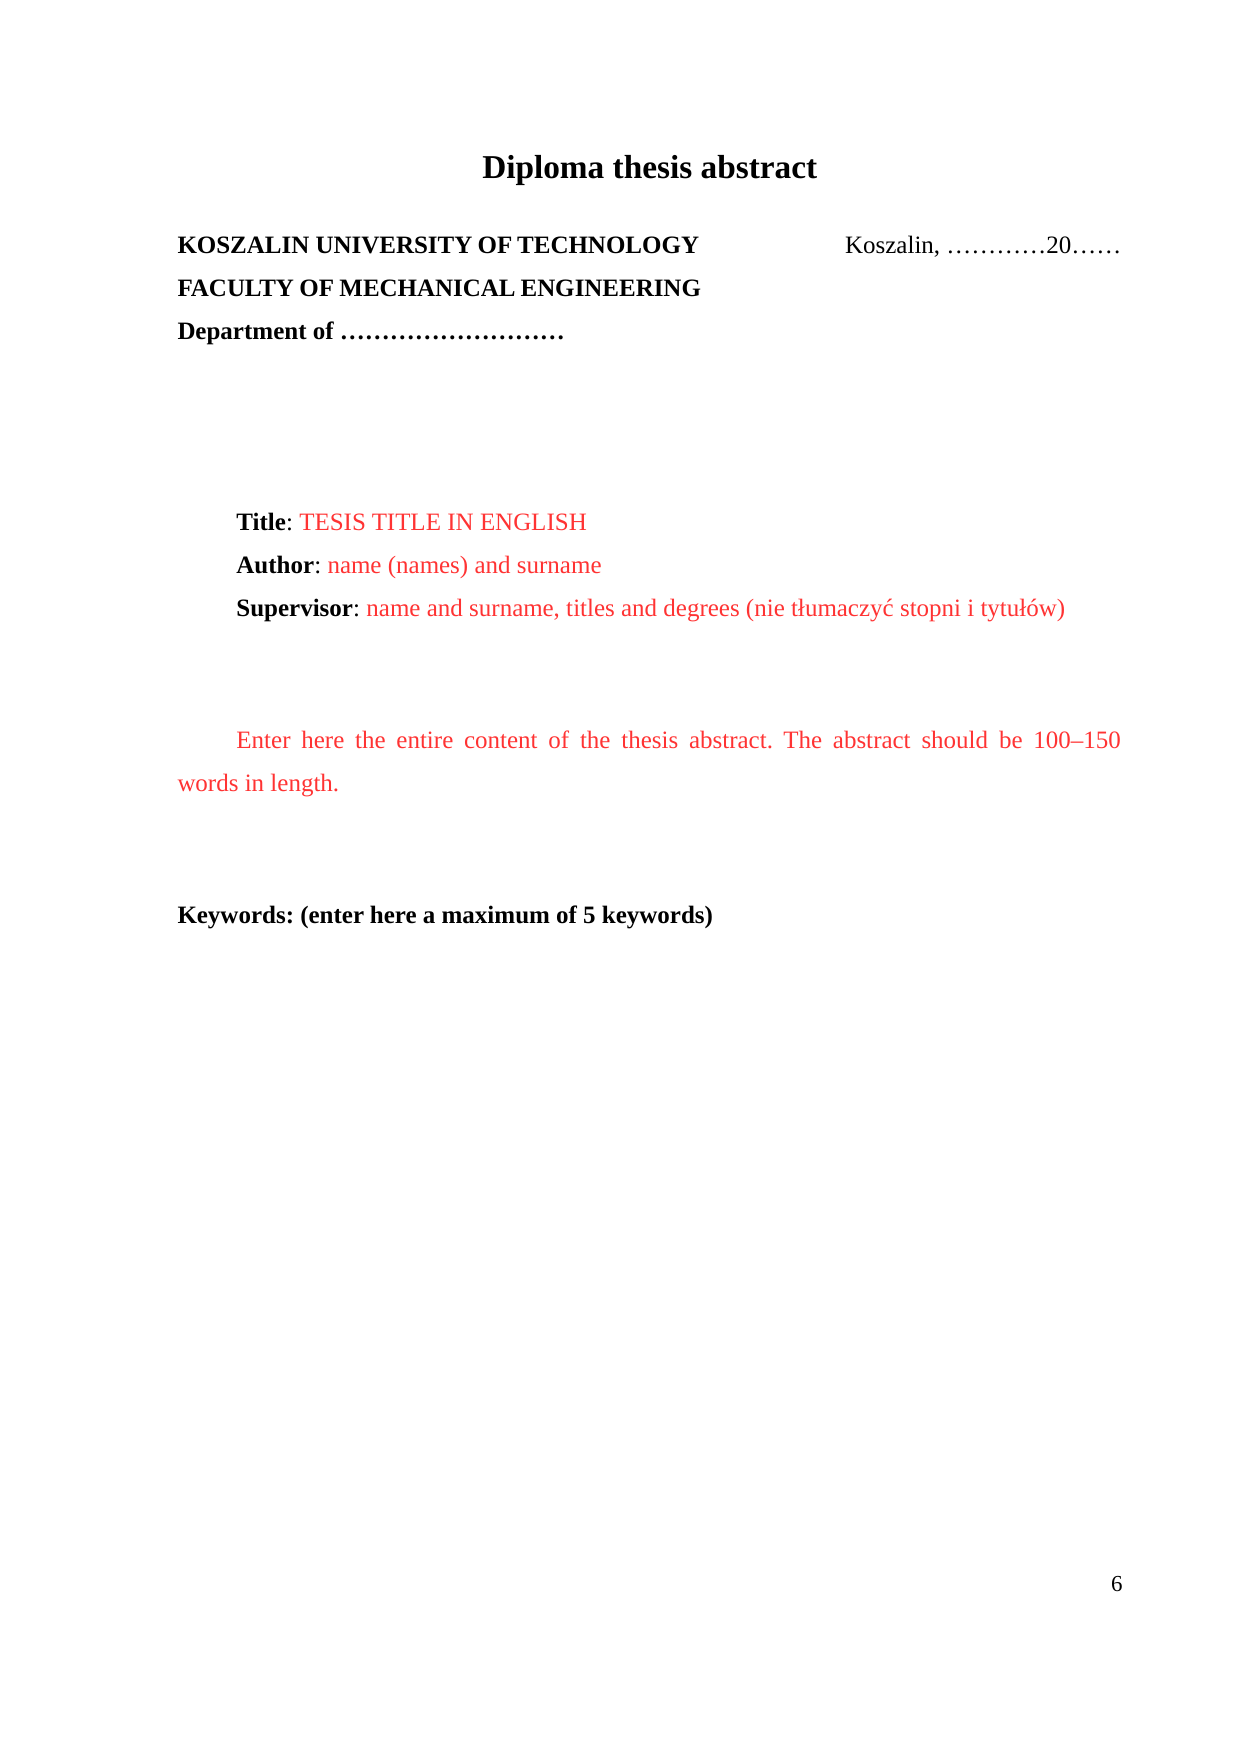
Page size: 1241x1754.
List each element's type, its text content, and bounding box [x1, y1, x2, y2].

text Keywords: (enter here a maximum of 5 keywords) [177, 900, 1122, 928]
text Enter here the entire content of the thesis abstract. The abstract should be 100–150 words in length. [177, 725, 1122, 797]
subtitle Diploma thesis abstract [177, 148, 1122, 186]
text Author: name (names) and surname [236, 550, 1122, 579]
text KOSZALIN UNIVERSITY OF TECHNOLOGY Koszalin, …………20…… [177, 230, 1122, 259]
text Supervisor: name and surname, titles and degrees (nie tłumaczyć stopni i tytułów) [236, 593, 1122, 622]
text Title: TESIS TITLE IN ENGLISH [236, 507, 1122, 536]
text Department of ……………………… [177, 316, 1122, 345]
text FACULTY OF MECHANICAL ENGINEERING [177, 273, 1122, 302]
